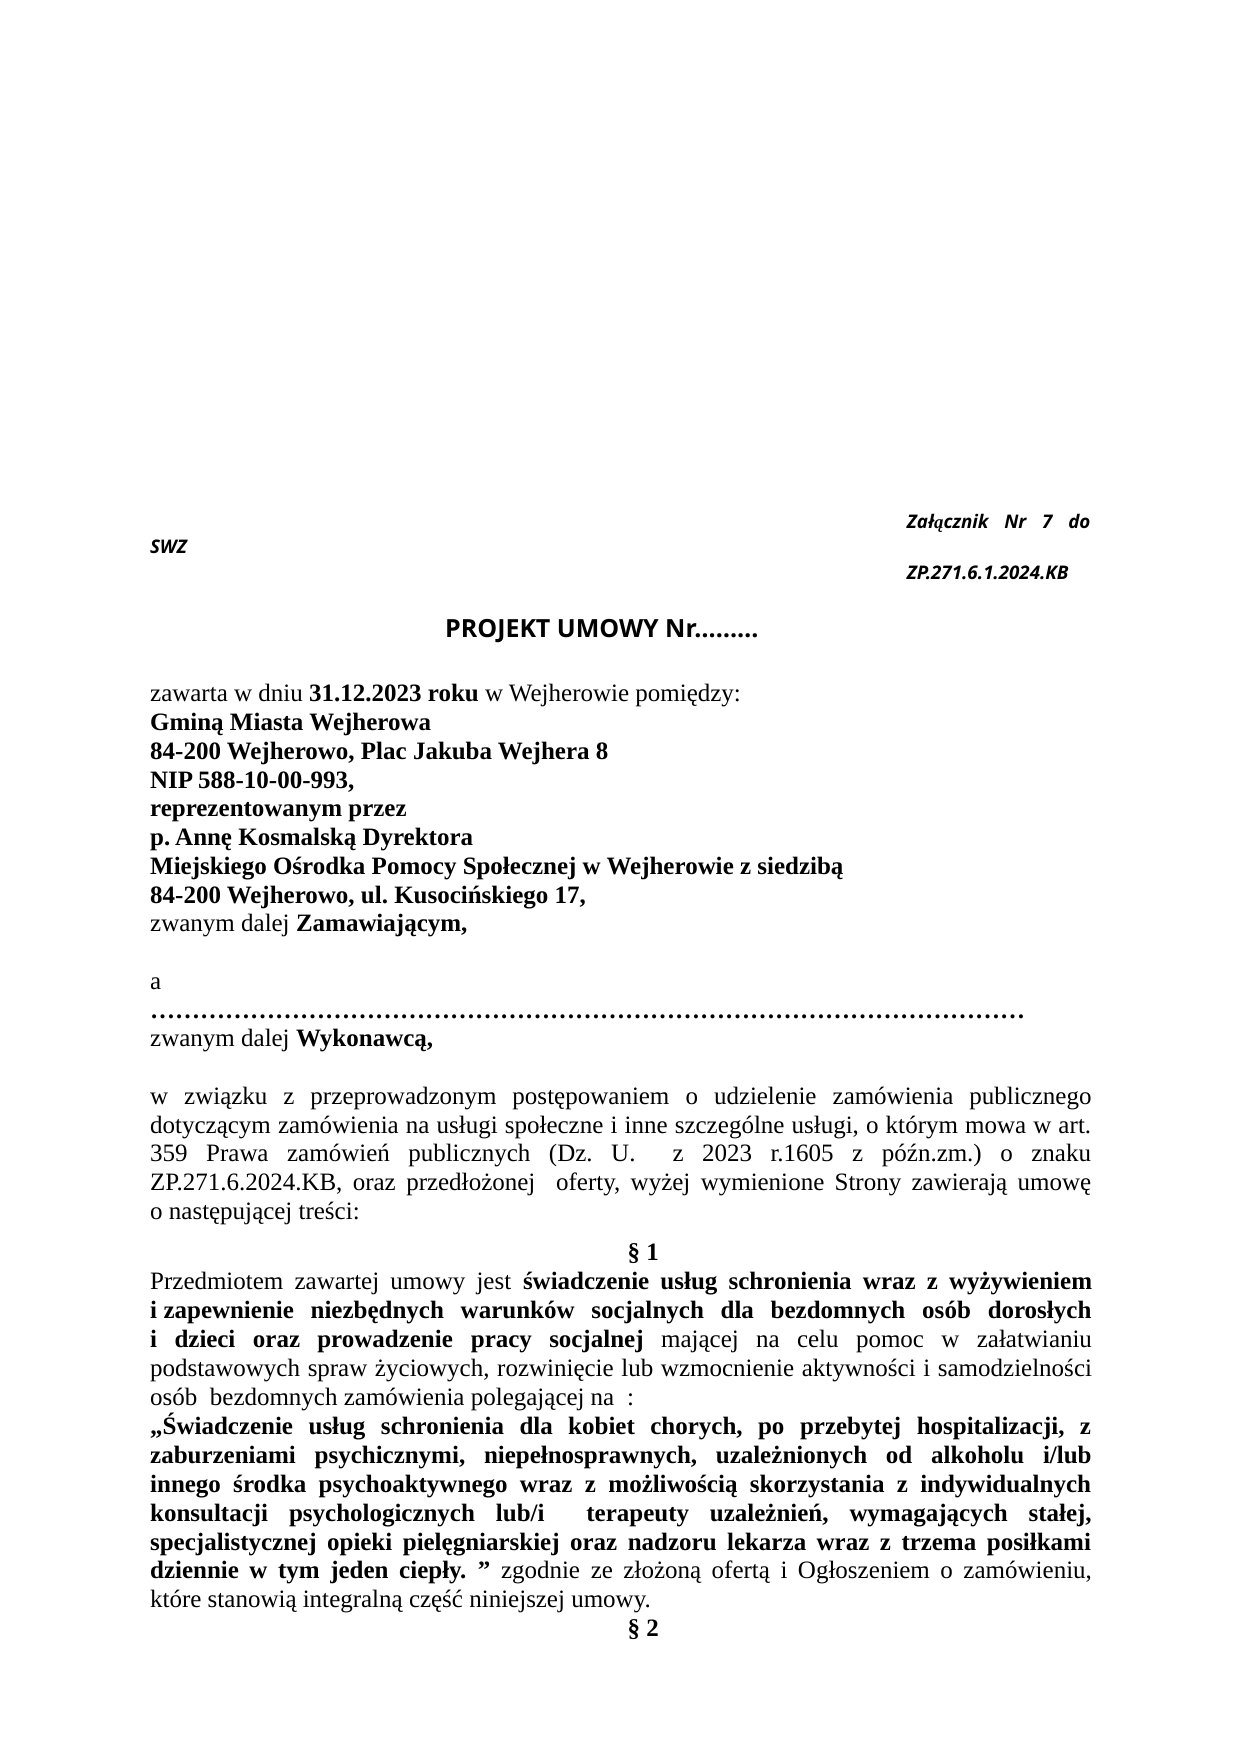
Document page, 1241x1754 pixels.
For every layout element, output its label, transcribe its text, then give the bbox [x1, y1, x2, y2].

text Załącznik Nr 7 do SWZ [150, 508, 1092, 559]
text „Świadczenie usług schronienia dla kobiet chorych, po przebytej hospitalizacji, z zaburzeniami psychicznymi, niepełnosprawnych, uzależnionych od alkoholu i/lub innego środka psychoaktywnego wraz z możliwością skorzystania z indywidualnych konsultacji psychologicznych lub/i terapeuty uzależnień, wymagających stałej, specjalistycznej opieki pielęgniarskiej oraz nadzoru lekarza wraz z trzema posiłkami dziennie w tym jeden ciepły. ” zgodnie ze złożoną ofertą i Ogłoszeniem o zamówieniu, które stanowią integralną część niniejszej umowy. [150, 1411, 1092, 1613]
text ZP.271.6.1.2024.KB [150, 559, 1092, 585]
text w związku z przeprowadzonym postępowaniem o udzielenie zamówienia publicznego dotyczącym zamówienia na usługi społeczne i inne szczególne usługi, o którym mowa w art. 359 Prawa zamówień publicznych (Dz. U. z 2023 r.1605 z późn.zm.) o znaku ZP.271.6.2024.KB, oraz przedłożonej oferty, wyżej wymienione Strony zawierają umowę o następującej treści: [150, 1081, 1092, 1225]
text § 2 [150, 1613, 1092, 1642]
text zwanym dalej Wykonawcą, [150, 1023, 1092, 1052]
text Przedmiotem zawartej umowy jest świadczenie usług schronienia wraz z wyżywieniem i zapewnienie niezbędnych warunków socjalnych dla bezdomnych osób dorosłych i dzieci oraz prowadzenie pracy socjalnej mającej na celu pomoc w załatwianiu podstawowych spraw życiowych, rozwinięcie lub wzmocnienie aktywności i samodzielności osób bezdomnych zamówienia polegającej na : [150, 1266, 1092, 1411]
text NIP 588-10-00-993, [150, 765, 1092, 793]
text Gminą Miasta Wejherowa [150, 707, 1092, 736]
text 84-200 Wejherowo, ul. Kusocińskiego 17, [150, 880, 1092, 908]
text § 1 [150, 1237, 1092, 1266]
text PROJEKT UMOWY Nr……… [371, 610, 1092, 644]
text a [150, 966, 1092, 995]
text Miejskiego Ośrodka Pomocy Społecznej w Wejherowie z siedzibą [150, 851, 1092, 880]
text p. Annę Kosmalską Dyrektora [150, 822, 1092, 851]
text …………………………………………………………………………………………… [150, 995, 1092, 1023]
text 84-200 Wejherowo, Plac Jakuba Wejhera 8 [150, 736, 1092, 765]
text zawarta w dniu 31.12.2023 roku w Wejherowie pomiędzy: [150, 678, 1092, 707]
text reprezentowanym przez [150, 793, 1092, 822]
text zwanym dalej Zamawiającym, [150, 908, 1092, 937]
